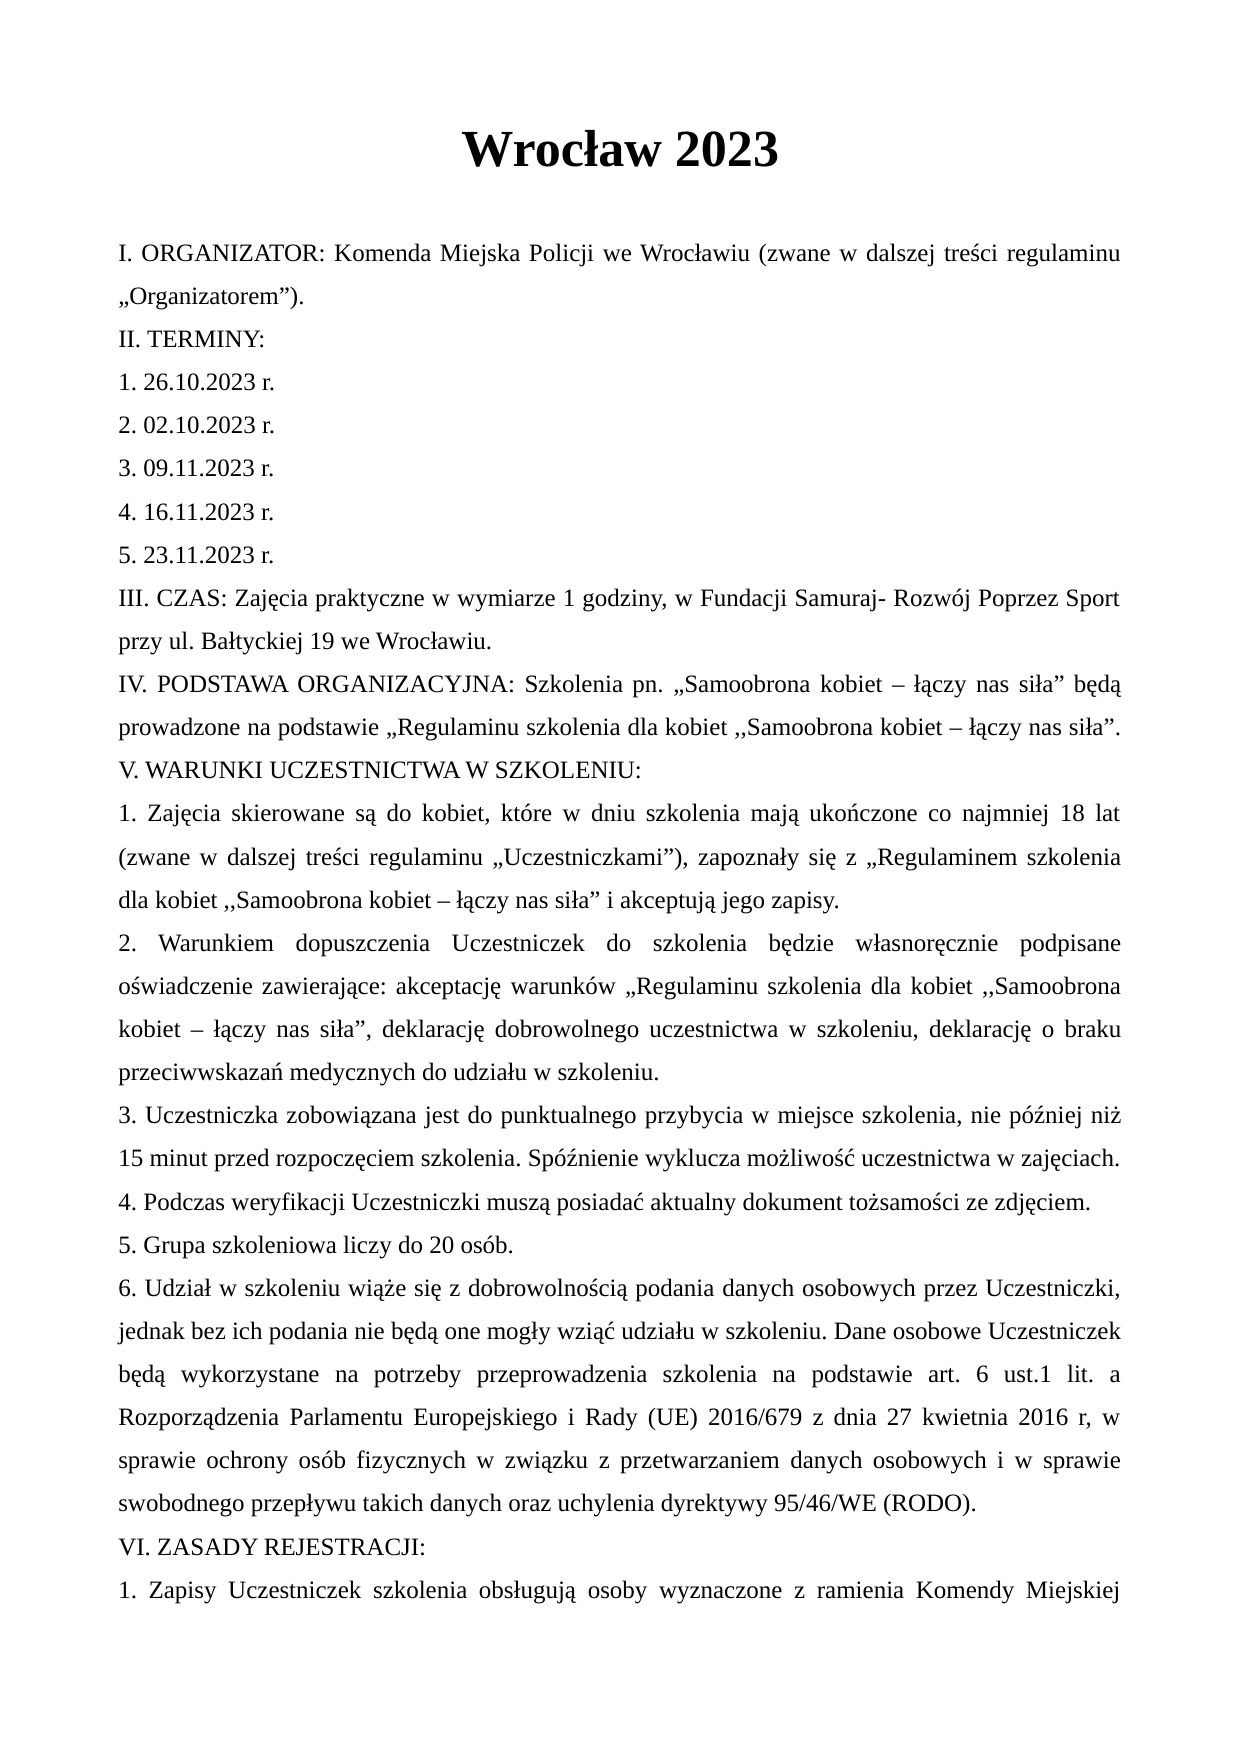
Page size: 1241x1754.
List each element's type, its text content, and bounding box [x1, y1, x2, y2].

text II. TERMINY: [118, 324, 1122, 353]
text VI. ZASADY REJESTRACJI: [118, 1532, 1122, 1560]
text 1. Zajęcia skierowane są do kobiet, które w dniu szkolenia mają ukończone co najmniej 18 lat (zwane w dalszej treści regulaminu „Uczestniczkami”), zapoznały się z „Regulaminem szkolenia dla kobiet ,,Samoobrona kobiet – łączy nas siła” i akceptują jego zapisy. [118, 798, 1122, 913]
text 3. Uczestniczka zobowiązana jest do punktualnego przybycia w miejsce szkolenia, nie później niż 15 minut przed rozpoczęciem szkolenia. Spóźnienie wyklucza możliwość uczestnictwa w zajęciach. [118, 1100, 1122, 1172]
text 5. Grupa szkoleniowa liczy do 20 osób. [118, 1230, 1122, 1258]
text 2. Warunkiem dopuszczenia Uczestniczek do szkolenia będzie własnoręcznie podpisane oświadczenie zawierające: akceptację warunków „Regulaminu szkolenia dla kobiet ,,Samoobrona kobiet – łączy nas siła”, deklarację dobrowolnego uczestnictwa w szkoleniu, deklarację o braku przeciwwskazań medycznych do udziału w szkoleniu. [118, 928, 1122, 1086]
text Wrocław 2023 [118, 118, 1122, 178]
text 6. Udział w szkoleniu wiąże się z dobrowolnością podania danych osobowych przez Uczestniczki, jednak bez ich podania nie będą one mogły wziąć udziału w szkoleniu. Dane osobowe Uczestniczek będą wykorzystane na potrzeby przeprowadzenia szkolenia na podstawie art. 6 ust.1 lit. a Rozporządzenia Parlamentu Europejskiego i Rady (UE) 2016/679 z dnia 27 kwietnia 2016 r, w sprawie ochrony osób fizycznych w związku z przetwarzaniem danych osobowych i w sprawie swobodnego przepływu takich danych oraz uchylenia dyrektywy 95/46/WE (RODO). [118, 1273, 1122, 1517]
text 4. 16.11.2023 r. [118, 497, 1122, 525]
text I. ORGANIZATOR: Komenda Miejska Policji we Wrocławiu (zwane w dalszej treści regulaminu „Organizatorem”). [118, 238, 1122, 310]
text 4. Podczas weryfikacji Uczestniczki muszą posiadać aktualny dokument tożsamości ze zdjęciem. [118, 1187, 1122, 1215]
text 2. 02.10.2023 r. [118, 410, 1122, 439]
text III. CZAS: Zajęcia praktyczne w wymiarze 1 godziny, w Fundacji Samuraj- Rozwój Poprzez Sport przy ul. Bałtyckiej 19 we Wrocławiu. [118, 583, 1122, 655]
text 1. 26.10.2023 r. [118, 367, 1122, 396]
text 3. 09.11.2023 r. [118, 453, 1122, 482]
text 1. Zapisy Uczestniczek szkolenia obsługują osoby wyznaczone z ramienia Komendy Miejskiej [118, 1575, 1122, 1603]
text IV. PODSTAWA ORGANIZACYJNA: Szkolenia pn. „Samoobrona kobiet – łączy nas siła” będą prowadzone na podstawie „Regulaminu szkolenia dla kobiet ,,Samoobrona kobiet – łączy nas siła”. V. WARUNKI UCZESTNICTWA W SZKOLENIU: [118, 669, 1122, 784]
text 5. 23.11.2023 r. [118, 540, 1122, 568]
